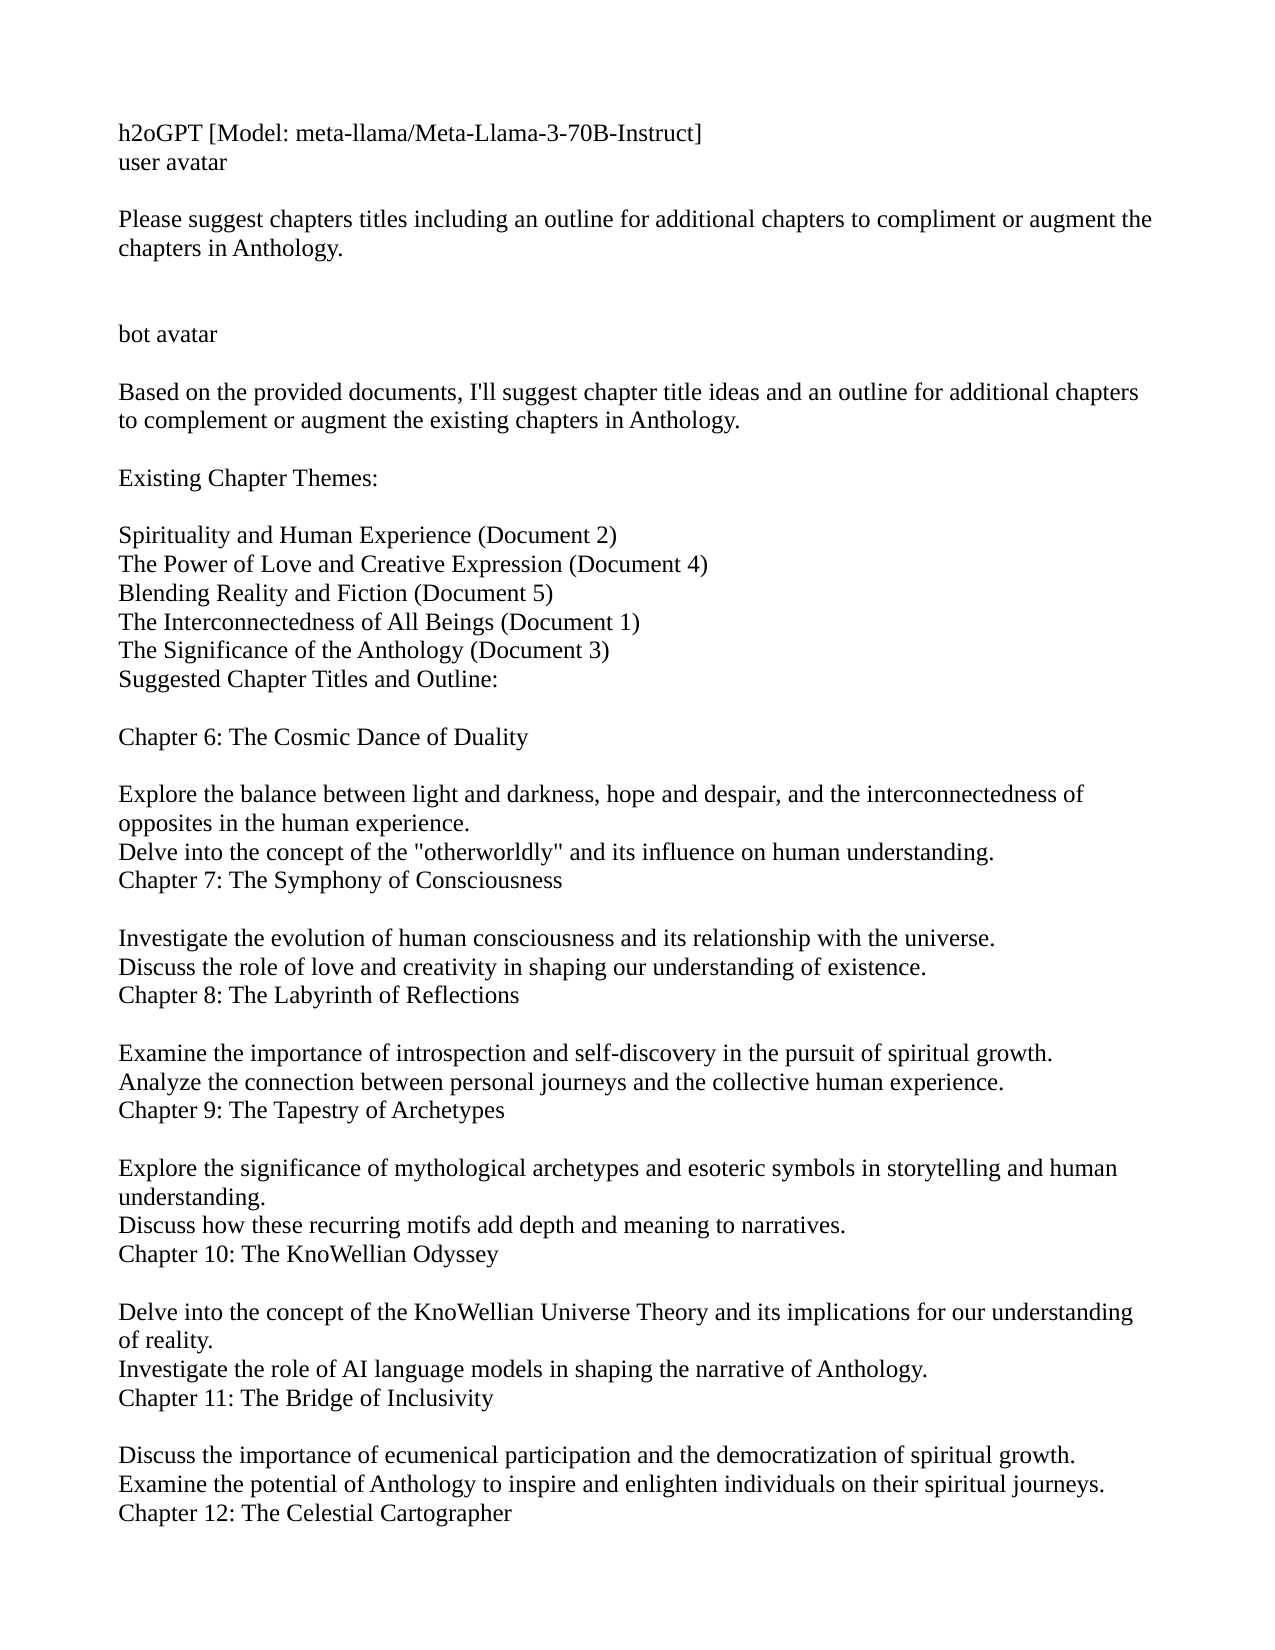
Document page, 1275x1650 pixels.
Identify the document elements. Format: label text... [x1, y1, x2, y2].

text user avatar [118, 147, 1157, 176]
text Chapter 12: The Celestial Cartographer [118, 1498, 1157, 1527]
text The Significance of the Anthology (Document 3) [118, 636, 1157, 664]
text Please suggest chapters titles including an outline for additional chapters to compliment or augment the chapters in Anthology. [118, 204, 1157, 262]
text Investigate the role of AI language models in shaping the narrative of Anthology. [118, 1354, 1157, 1383]
text Existing Chapter Themes: [118, 463, 1157, 492]
text Chapter 11: The Bridge of Inclusivity [118, 1383, 1157, 1412]
text Discuss the role of love and creativity in shaping our understanding of existence. [118, 952, 1157, 981]
text Discuss the importance of ecumenical participation and the democratization of spiritual growth. [118, 1441, 1157, 1469]
text Examine the importance of introspection and self-discovery in the pursuit of spiritual growth. [118, 1038, 1157, 1067]
text Chapter 10: The KnoWellian Odyssey [118, 1239, 1157, 1268]
text Analyze the connection between personal journeys and the collective human experience. [118, 1067, 1157, 1096]
text Delve into the concept of the KnoWellian Universe Theory and its implications for our understanding of reality. [118, 1297, 1157, 1354]
text Discuss how these recurring motifs add depth and meaning to narratives. [118, 1211, 1157, 1239]
text bot avatar [118, 319, 1157, 348]
text Suggested Chapter Titles and Outline: [118, 664, 1157, 693]
text The Interconnectedness of All Beings (Document 1) [118, 607, 1157, 636]
text Investigate the evolution of human consciousness and its relationship with the universe. [118, 923, 1157, 952]
text Based on the provided documents, I'll suggest chapter title ideas and an outline for additional chapters to complement or augment the existing chapters in Anthology. [118, 377, 1157, 434]
text Chapter 7: The Symphony of Consciousness [118, 866, 1157, 894]
text Explore the balance between light and darkness, hope and despair, and the interconnectedness of opposites in the human experience. [118, 779, 1157, 837]
text Chapter 6: The Cosmic Dance of Duality [118, 722, 1157, 751]
text h2oGPT [Model: meta-llama/Meta-Llama-3-70B-Instruct] [118, 118, 1157, 147]
text The Power of Love and Creative Expression (Document 4) [118, 549, 1157, 578]
text Spirituality and Human Experience (Document 2) [118, 521, 1157, 549]
text Chapter 8: The Labyrinth of Reflections [118, 981, 1157, 1009]
text Examine the potential of Anthology to inspire and enlighten individuals on their spiritual journeys. [118, 1469, 1157, 1498]
text Explore the significance of mythological archetypes and esoteric symbols in storytelling and human understanding. [118, 1153, 1157, 1211]
text Chapter 9: The Tapestry of Archetypes [118, 1096, 1157, 1124]
text Blending Reality and Fiction (Document 5) [118, 578, 1157, 607]
text Delve into the concept of the "otherworldly" and its influence on human understanding. [118, 837, 1157, 866]
